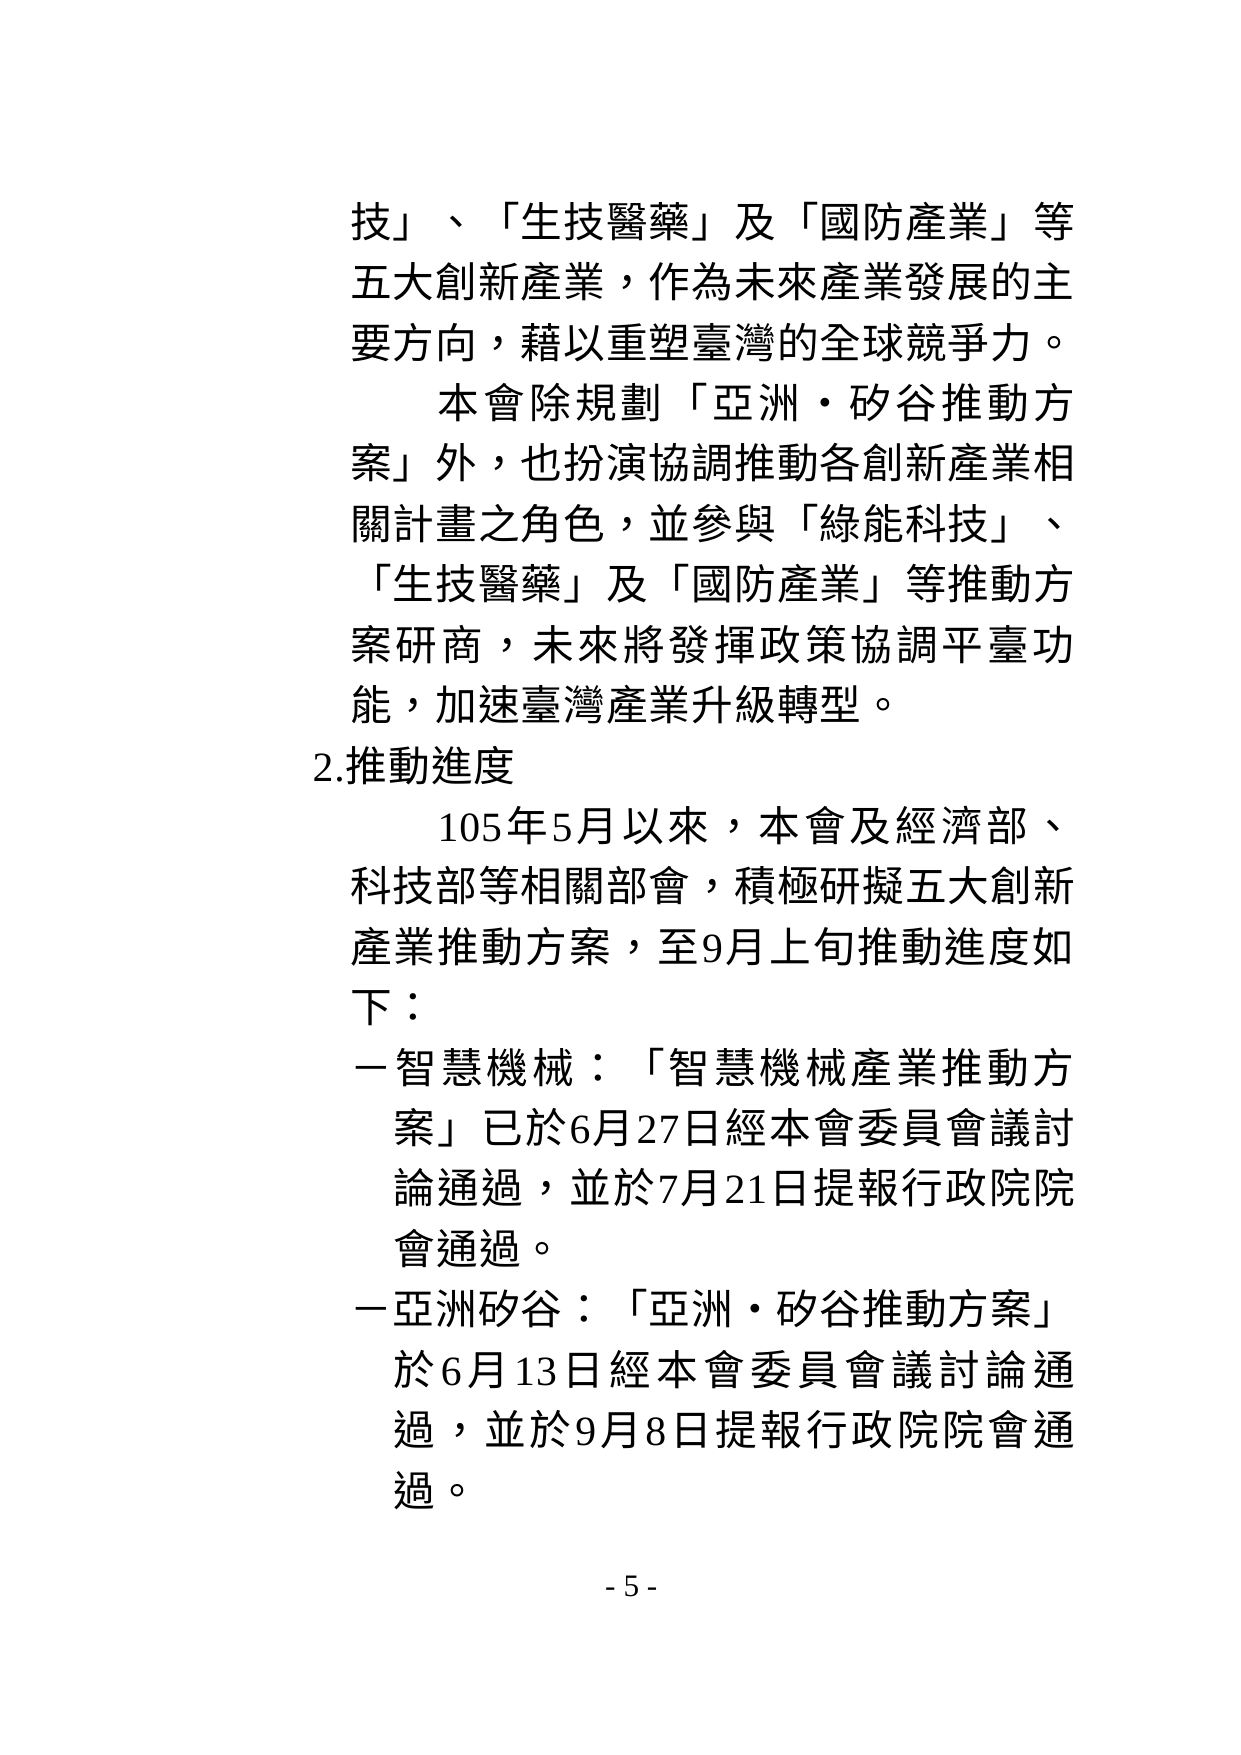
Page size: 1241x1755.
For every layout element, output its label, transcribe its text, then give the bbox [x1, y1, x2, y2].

text 技」、「生技醫藥」及「國防產業」等五大創新產業，作為未來產業發展的主要方向，藉以重塑臺灣的全球競爭力。 [350, 189, 1075, 370]
text 本會除規劃「亞洲•矽谷推動方案」外，也扮演協調推動各創新產業相關計畫之角色，並參與「綠能科技」、「生技醫藥」及「國防產業」等推動方案研商，未來將發揮政策協調平臺功能，加速臺灣產業升級轉型。 [350, 370, 1075, 733]
text 105年5月以來，本會及經濟部、科技部等相關部會，積極研擬五大創新產業推動方案，至9月上旬推動進度如下： [350, 793, 1075, 1035]
text －智慧機械：「智慧機械產業推動方案」已於6月27日經本會委員會議討論通過，並於7月21日提報行政院院會通過。 [350, 1035, 1075, 1276]
text 2.推動進度 [312, 733, 1075, 793]
text －亞洲矽谷：「亞洲•矽谷推動方案」於6月13日經本會委員會議討論通過，並於9月8日提報行政院院會通過。 [350, 1276, 1075, 1518]
